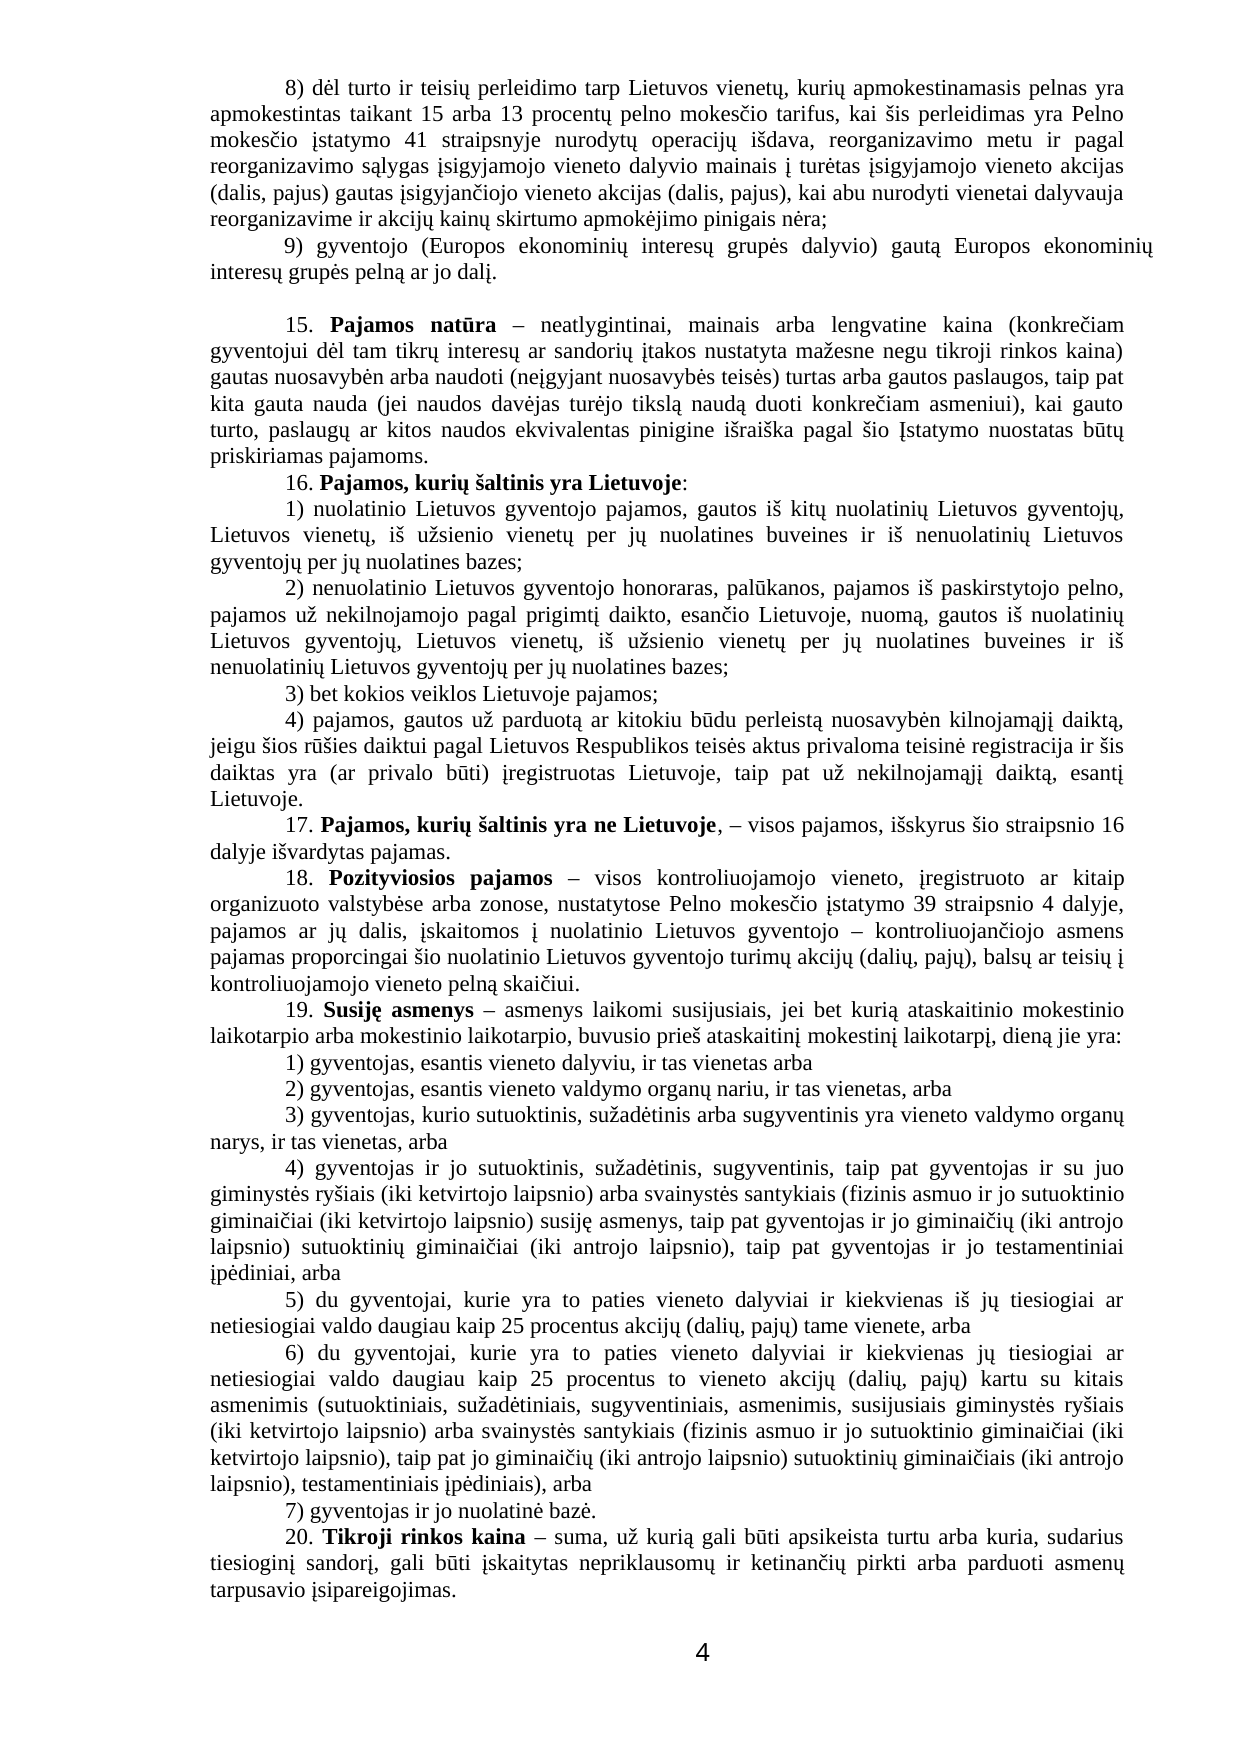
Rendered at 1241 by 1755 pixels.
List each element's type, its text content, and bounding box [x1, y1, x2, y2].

text 3) bet kokios veiklos Lietuvoje pajamos; [210, 680, 1126, 706]
text 5) du gyventojai, kurie yra to paties vieneto dalyviai ir kiekvienas iš jų tiesiogiai ar netiesiogiai valdo daugiau kaip 25 procentus akcijų (dalių, pajų) tame vienete, arba [210, 1286, 1126, 1338]
text 9) gyventojo (Europos ekonominių interesų grupės dalyvio) gautą Europos ekonominių interesų grupės pelną ar jo dalį. [210, 232, 1154, 284]
text 17. Pajamos, kurių šaltinis yra ne Lietuvoje, – visos pajamos, išskyrus šio straipsnio 16 dalyje išvardytas pajamas. [210, 811, 1126, 864]
text 16. Pajamos, kurių šaltinis yra Lietuvoje: [210, 469, 1126, 495]
text 15. Pajamos natūra – neatlygintinai, mainais arba lengvatine kaina (konkrečiam gyventojui dėl tam tikrų interesų ar sandorių įtakos nustatyta mažesne negu tikroji rinkos kaina) gautas nuosavybėn arba naudoti (neįgyjant nuosavybės teisės) turtas arba gautos paslaugos, taip pat kita gauta nauda (jei naudos davėjas turėjo tikslą naudą duoti konkrečiam asmeniui), kai gauto turto, paslaugų ar kitos naudos ekvivalentas pinigine išraiška pagal šio Įstatymo nuostatas būtų priskiriamas pajamoms. [210, 311, 1126, 469]
text 6) du gyventojai, kurie yra to paties vieneto dalyviai ir kiekvienas jų tiesiogiai ar netiesiogiai valdo daugiau kaip 25 procentus to vieneto akcijų (dalių, pajų) kartu su kitais asmenimis (sutuoktiniais, sužadėtiniais, sugyventiniais, asmenimis, susijusiais giminystės ryšiais (iki ketvirtojo laipsnio) arba svainystės santykiais (fizinis asmuo ir jo sutuoktinio giminaičiai (iki ketvirtojo laipsnio), taip pat jo giminaičių (iki antrojo laipsnio) sutuoktinių giminaičiais (iki antrojo laipsnio), testamentiniais įpėdiniais), arba [210, 1338, 1126, 1497]
text 19. Susiję asmenys – asmenys laikomi susijusiais, jei bet kurią ataskaitinio mokestinio laikotarpio arba mokestinio laikotarpio, buvusio prieš ataskaitinį mokestinį laikotarpį, dieną jie yra: [210, 996, 1126, 1049]
text 2) nenuolatinio Lietuvos gyventojo honoraras, palūkanos, pajamos iš paskirstytojo pelno, pajamos už nekilnojamojo pagal prigimtį daikto, esančio Lietuvoje, nuomą, gautos iš nuolatinių Lietuvos gyventojų, Lietuvos vienetų, iš užsienio vienetų per jų nuolatines buveines ir iš nenuolatinių Lietuvos gyventojų per jų nuolatines bazes; [210, 574, 1126, 680]
text 4) gyventojas ir jo sutuoktinis, sužadėtinis, sugyventinis, taip pat gyventojas ir su juo giminystės ryšiais (iki ketvirtojo laipsnio) arba svainystės santykiais (fizinis asmuo ir jo sutuoktinio giminaičiai (iki ketvirtojo laipsnio) susiję asmenys, taip pat gyventojas ir jo giminaičių (iki antrojo laipsnio) sutuoktinių giminaičiai (iki antrojo laipsnio), taip pat gyventojas ir jo testamentiniai įpėdiniai, arba [210, 1154, 1126, 1286]
text 18. Pozityviosios pajamos – visos kontroliuojamojo vieneto, įregistruoto ar kitaip organizuoto valstybėse arba zonose, nustatytose Pelno mokesčio įstatymo 39 straipsnio 4 dalyje, pajamos ar jų dalis, įskaitomos į nuolatinio Lietuvos gyventojo – kontroliuojančiojo asmens pajamas proporcingai šio nuolatinio Lietuvos gyventojo turimų akcijų (dalių, pajų), balsų ar teisių į kontroliuojamojo vieneto pelną skaičiui. [210, 864, 1126, 996]
text 2) gyventojas, esantis vieneto valdymo organų nariu, ir tas vienetas, arba [210, 1075, 1126, 1101]
text 7) gyventojas ir jo nuolatinė bazė. [210, 1497, 1126, 1523]
text 3) gyventojas, kurio sutuoktinis, sužadėtinis arba sugyventinis yra vieneto valdymo organų narys, ir tas vienetas, arba [210, 1101, 1126, 1154]
text 20. Tikroji rinkos kaina – suma, už kurią gali būti apsikeista turtu arba kuria, sudarius tiesioginį sandorį, gali būti įskaitytas nepriklausomų ir ketinančių pirkti arba parduoti asmenų tarpusavio įsipareigojimas. [210, 1523, 1126, 1602]
subtitle 8) dėl turto ir teisių perleidimo tarp Lietuvos vienetų, kurių apmokestinamasis pelnas yra apmokestintas taikant 15 arba 13 procentų pelno mokesčio tarifus, kai šis perleidimas yra Pelno mokesčio įstatymo 41 straipsnyje nurodytų operacijų išdava, reorganizavimo metu ir pagal reorganizavimo sąlygas įsigyjamojo vieneto dalyvio mainais į turėtas įsigyjamojo vieneto akcijas (dalis, pajus) gautas įsigyjančiojo vieneto akcijas (dalis, pajus), kai abu nurodyti vienetai dalyvauja reorganizavime ir akcijų kainų skirtumo apmokėjimo pinigais nėra; [210, 73, 1126, 232]
text 1) nuolatinio Lietuvos gyventojo pajamos, gautos iš kitų nuolatinių Lietuvos gyventojų, Lietuvos vienetų, iš užsienio vienetų per jų nuolatines buveines ir iš nenuolatinių Lietuvos gyventojų per jų nuolatines bazes; [210, 495, 1126, 574]
text 4) pajamos, gautos už parduotą ar kitokiu būdu perleistą nuosavybėn kilnojamąjį daiktą, jeigu šios rūšies daiktui pagal Lietuvos Respublikos teisės aktus privaloma teisinė registracija ir šis daiktas yra (ar privalo būti) įregistruotas Lietuvoje, taip pat už nekilnojamąjį daiktą, esantį Lietuvoje. [210, 706, 1126, 811]
text 1) gyventojas, esantis vieneto dalyviu, ir tas vienetas arba [210, 1049, 1126, 1075]
